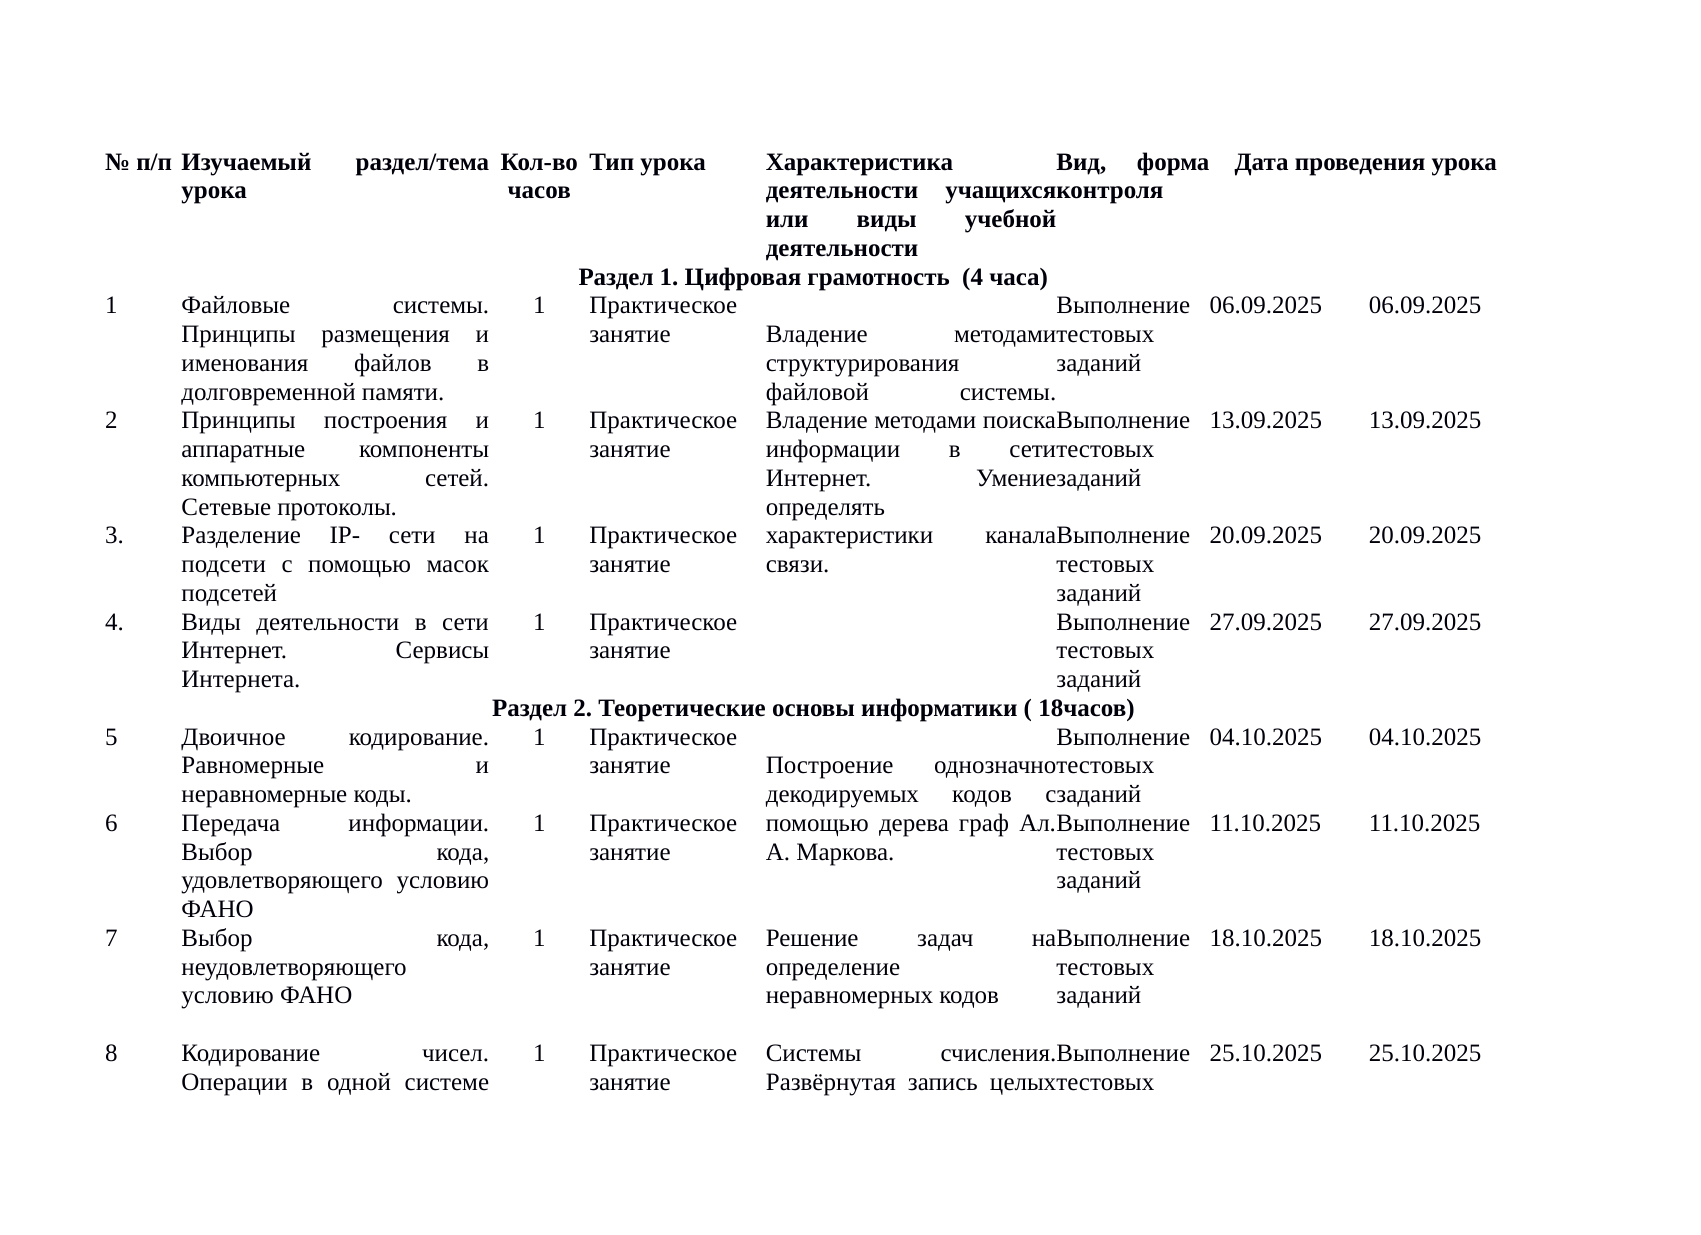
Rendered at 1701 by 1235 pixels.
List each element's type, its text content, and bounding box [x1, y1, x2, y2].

table_cell 06.09.2025 [1369, 291, 1522, 406]
table_cell Владение методами структурирования файловой системы. Владение методами поиска информации в сети Интернет. Умение определять характеристики канала связи. [766, 291, 1056, 693]
table_cell Выполнение тестовых заданий [1056, 521, 1209, 607]
table_cell Кодирование чисел. Операции в одной системе [181, 1038, 489, 1096]
table_cell Выполнение тестовых [1056, 1038, 1209, 1096]
table_header № п/п [105, 147, 181, 262]
table_cell Практическое занятие [589, 722, 766, 808]
table_cell Системы счисления. Развёрнутая запись целых [766, 1038, 1056, 1096]
table_cell 04.10.2025 [1209, 722, 1369, 808]
table_cell 27.09.2025 [1209, 607, 1369, 693]
table_cell 25.10.2025 [1369, 1038, 1522, 1096]
table_cell Виды деятельности в сети Интернет. Сервисы Интернета. [181, 607, 489, 693]
table_cell Передача информации. Выбор кода, удовлетворяющего условию ФАНО [181, 808, 489, 923]
table_cell Выполнение тестовых заданий [1056, 607, 1209, 693]
table_cell Выполнение тестовых заданий [1056, 406, 1209, 521]
table_cell 1 [489, 521, 589, 607]
table_cell 1 [105, 291, 181, 406]
table_header Изучаемый раздел/тема урока [181, 147, 489, 262]
table_cell 1 [489, 291, 589, 406]
table_cell 6 [105, 808, 181, 923]
table_cell Двоичное кодирование. Равномерные и неравномерные коды. [181, 722, 489, 808]
table_cell 8 [105, 1038, 181, 1096]
table_cell 13.09.2025 [1209, 406, 1369, 521]
table_cell 1 [489, 722, 589, 808]
table_cell 18.10.2025 [1209, 923, 1369, 1038]
table_cell 13.09.2025 [1369, 406, 1522, 521]
table_cell 3. [105, 521, 181, 607]
table_header Характеристика деятельности учащихся или виды учебной деятельности [766, 147, 1056, 262]
table_cell Выбор кода, неудовлетворяющего условию ФАНО [181, 923, 489, 1038]
table_cell Практическое занятие [589, 1038, 766, 1096]
table_cell 1 [489, 923, 589, 1038]
table_cell 27.09.2025 [1369, 607, 1522, 693]
table_cell Решение задач на определение неравномерных кодов [766, 923, 1056, 1038]
table_cell 1 [489, 607, 589, 693]
table_header Тип урока [589, 147, 766, 262]
table_cell 18.10.2025 [1369, 923, 1522, 1038]
table_cell Практическое занятие [589, 607, 766, 693]
table_cell Практическое занятие [589, 521, 766, 607]
table_cell Принципы построения и аппаратные компоненты компьютерных сетей. Сетевые протоколы. [181, 406, 489, 521]
table_cell 7 [105, 923, 181, 1038]
table_cell Практическое занятие [589, 808, 766, 923]
table_cell 06.09.2025 [1209, 291, 1369, 406]
table_header Дата проведения урока [1209, 147, 1522, 262]
table_cell 25.10.2025 [1209, 1038, 1369, 1096]
table_cell 1 [489, 406, 589, 521]
table_cell Выполнение тестовых заданий [1056, 923, 1209, 1038]
table_cell Раздел 1. Цифровая грамотность (4 часа) [105, 262, 1522, 291]
table_cell Выполнение тестовых заданий [1056, 722, 1209, 808]
table_cell 4. [105, 607, 181, 693]
table_cell Практическое занятие [589, 291, 766, 406]
table_cell Построение однозначно декоди­руемых кодов с помощью дерева граф Ал. А. Маркова. [766, 722, 1056, 923]
table_cell Файловые системы. Принципы размещения и именования файлов в долговременной памяти. [181, 291, 489, 406]
table_cell Раздел 2. Теоретические основы информатики ( 18часов) [105, 693, 1522, 722]
table_cell Практическое занятие [589, 923, 766, 1038]
table_cell 1 [489, 1038, 589, 1096]
table_cell 11.10.2025 [1209, 808, 1369, 923]
table_cell 2 [105, 406, 181, 521]
table_cell 5 [105, 722, 181, 808]
table_cell 04.10.2025 [1369, 722, 1522, 808]
table_header Кол-во часов [489, 147, 589, 262]
table_cell Выполнение тестовых заданий [1056, 808, 1209, 923]
table_cell Разделение IP- сети на подсети с помощью масок подсетей [181, 521, 489, 607]
table_header Вид, форма контроля [1056, 147, 1209, 262]
table_cell Практическое занятие [589, 406, 766, 521]
table_cell 1 [489, 808, 589, 923]
table_cell 20.09.2025 [1209, 521, 1369, 607]
table_cell 20.09.2025 [1369, 521, 1522, 607]
table_cell 11.10.2025 [1369, 808, 1522, 923]
table_cell Выполнение тестовых заданий [1056, 291, 1209, 406]
